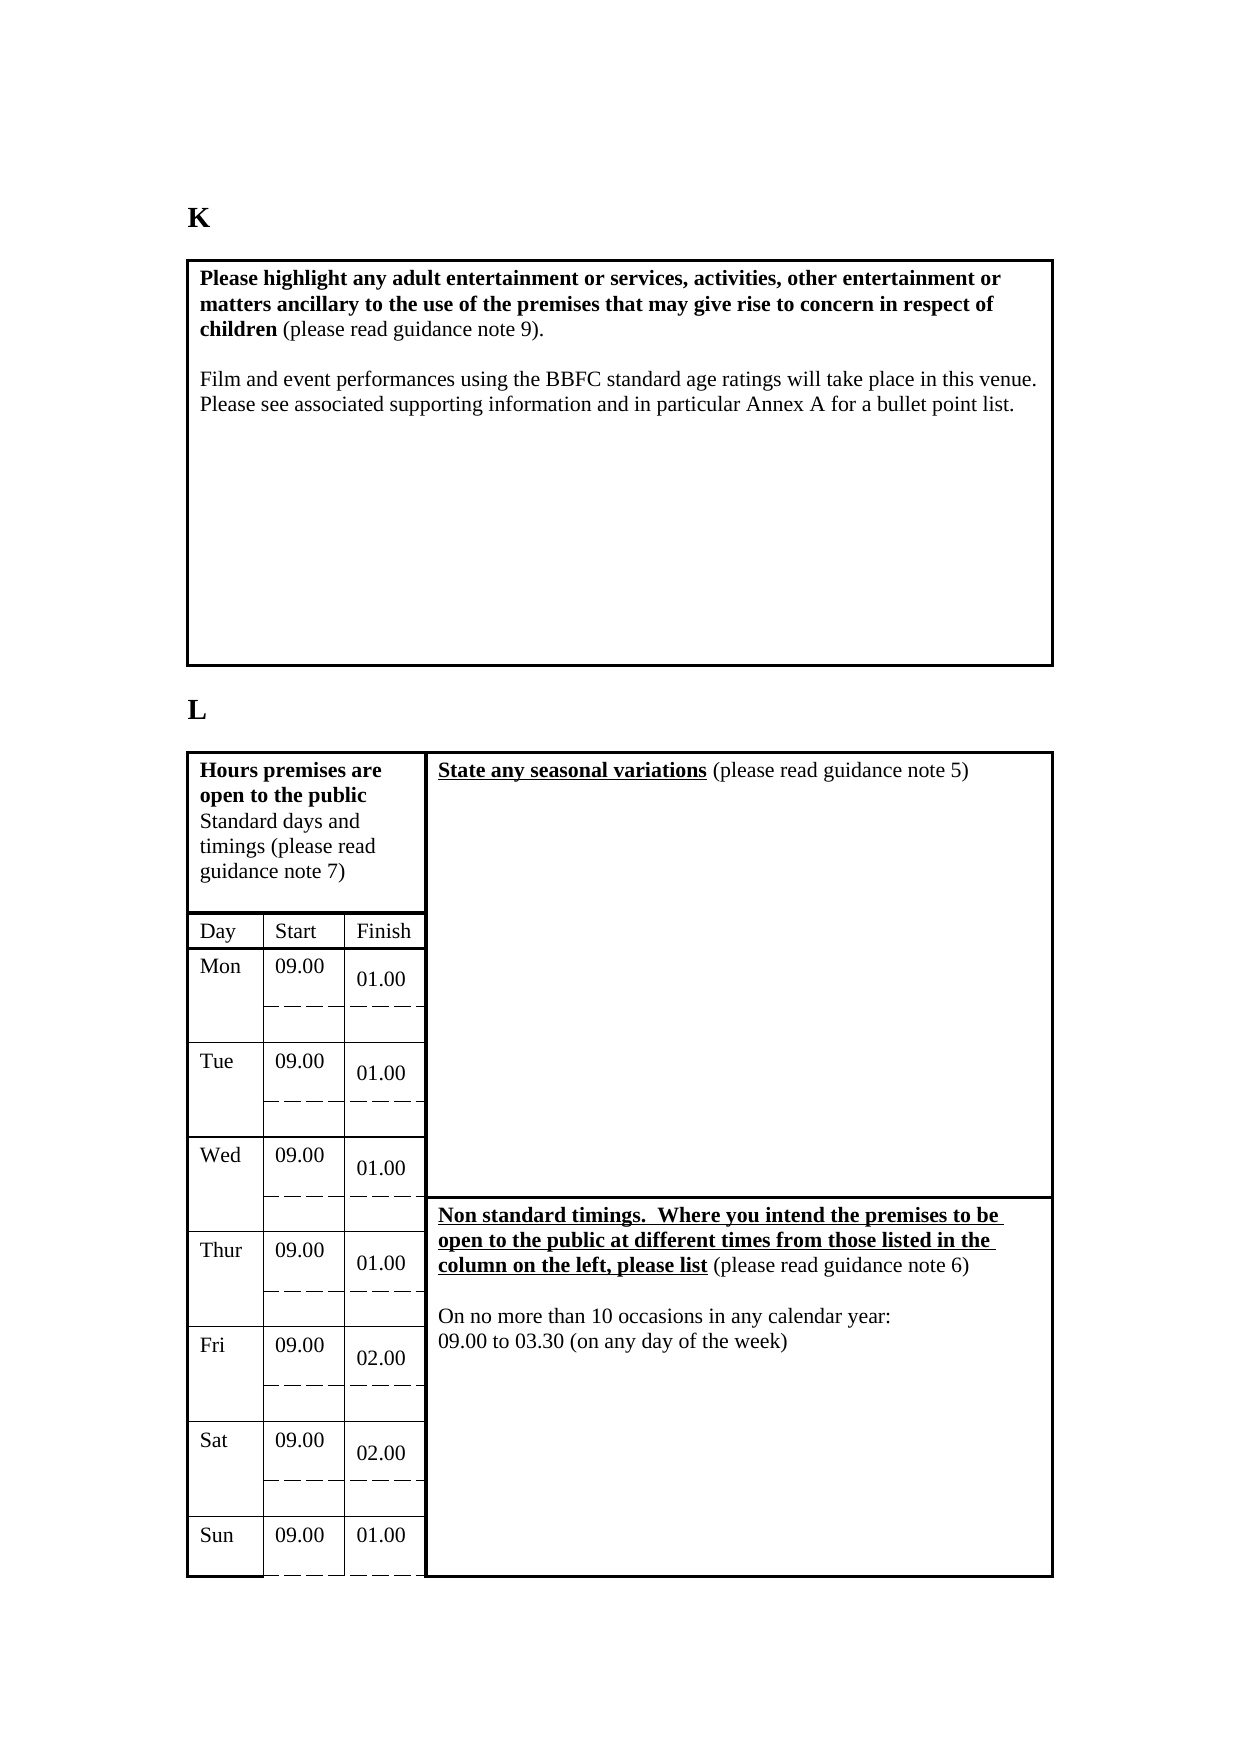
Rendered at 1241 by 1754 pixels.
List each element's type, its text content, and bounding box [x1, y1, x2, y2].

table_cell Wed [189, 1138, 263, 1231]
table_cell 09.00 [264, 1517, 344, 1575]
table_cell Day [189, 915, 263, 947]
table_cell Start [264, 915, 344, 947]
table_cell [264, 1480, 344, 1516]
table_cell Sun [189, 1517, 263, 1575]
table_cell [264, 1291, 344, 1326]
text K [187, 200, 1053, 234]
table_cell Tue [189, 1043, 263, 1136]
table_cell [345, 1385, 424, 1421]
text L [187, 692, 1053, 726]
table_header Hours premises are open to the public Standard days and timings (please read guidance note 7) [189, 754, 424, 911]
table_cell Non standard timings. Where you intend the premises to be open to the public at different times from those listed in the column on the left, please list (please read guidance note 6) On no more than 10 occasions in any calendar year: 09.00 to 03.30 (on any day of the week) [428, 1199, 1051, 1575]
table_cell 01.00 [345, 950, 424, 1006]
table_cell Sat [189, 1422, 263, 1516]
table_header Please highlight any adult entertainment or services, activities, other entertainment or matters ancillary to the use of the premises that may give rise to concern in respect of children (please read guidance note 9). Film and event performances using the BBFC standard age ratings will take place in this venue. Please see associated supporting information and in particular Annex A for a bullet point list. [189, 262, 1051, 664]
table_cell 02.00 [345, 1422, 424, 1480]
table_cell 09.00 [264, 1327, 344, 1385]
table_cell 09.00 [264, 1138, 344, 1196]
table_cell 09.00 [264, 1232, 344, 1291]
table_cell 09.00 [264, 950, 344, 1006]
table_cell Finish [345, 915, 424, 947]
table_cell Thur [189, 1232, 263, 1326]
table_cell [345, 1480, 424, 1516]
table_cell 01.00 [345, 1043, 424, 1101]
table_cell [264, 1196, 344, 1231]
table_cell 01.00 [345, 1232, 424, 1291]
table_cell [345, 1006, 424, 1042]
table_cell 01.00 [345, 1138, 424, 1196]
table_cell [264, 1006, 344, 1042]
table_header State any seasonal variations (please read guidance note 5) [428, 754, 1051, 1196]
table_cell [345, 1196, 424, 1231]
table_cell Fri [189, 1327, 263, 1421]
table_cell 09.00 [264, 1422, 344, 1480]
table_cell 09.00 [264, 1043, 344, 1101]
table_cell [264, 1101, 344, 1136]
table_cell Mon [189, 950, 263, 1042]
table_cell [345, 1101, 424, 1136]
table_cell 02.00 [345, 1327, 424, 1385]
table_cell [264, 1385, 344, 1421]
table_cell 01.00 [345, 1517, 424, 1575]
table_cell [345, 1291, 424, 1326]
